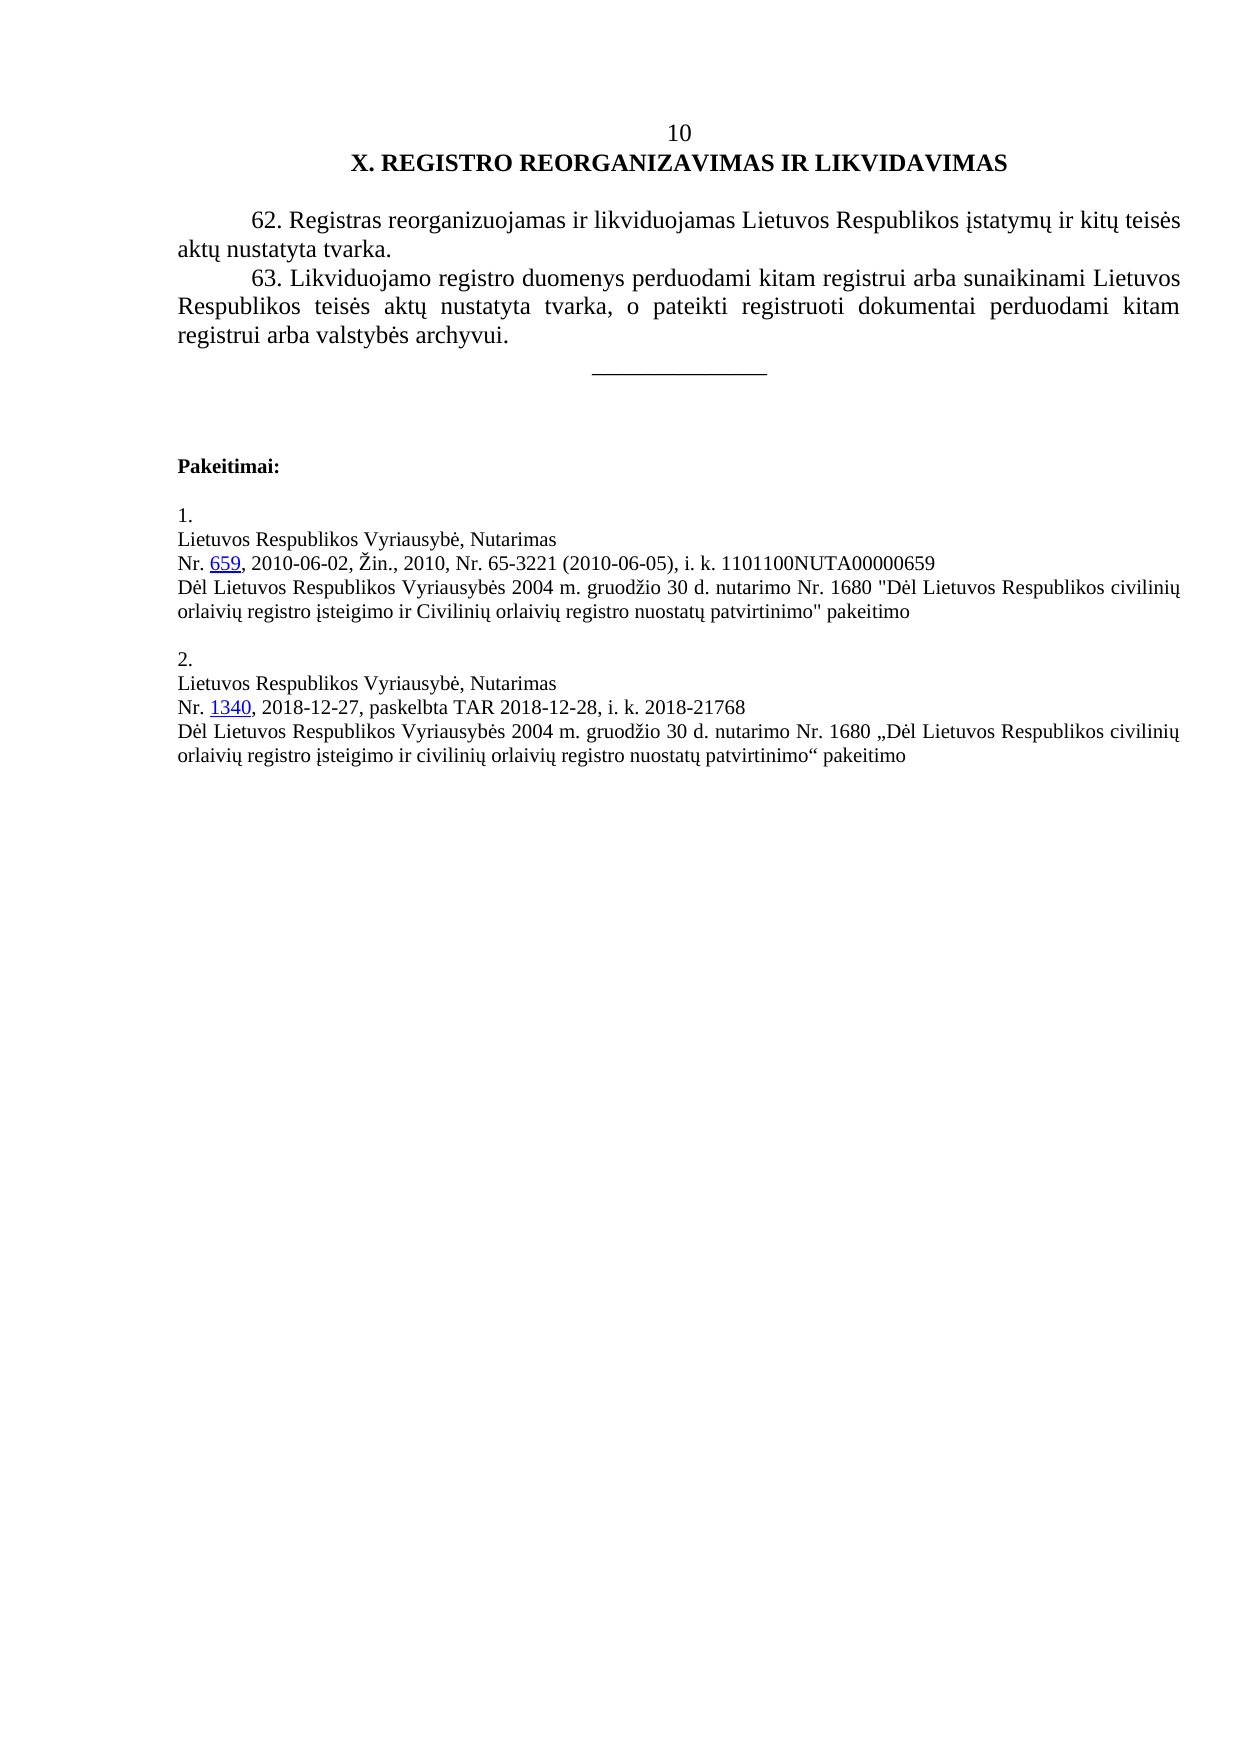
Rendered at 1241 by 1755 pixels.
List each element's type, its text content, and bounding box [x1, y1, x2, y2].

text 62. Registras reorganizuojamas ir likviduojamas Lietuvos Respublikos įstatymų ir kitų teisės aktų nustatyta tvarka. [177, 205, 1181, 263]
text Nr. 659, 2010-06-02, Žin., 2010, Nr. 65-3221 (2010-06-05), i. k. 1101100NUTA00000659 [177, 551, 1181, 575]
text X. REGISTRO REORGANIZAVIMAS IR LIKVIDAVIMAS [177, 148, 1181, 176]
text Dėl Lietuvos Respublikos Vyriausybės 2004 m. gruodžio 30 d. nutarimo Nr. 1680 "Dėl Lietuvos Respublikos civilinių orlaivių registro įsteigimo ir Civilinių orlaivių registro nuostatų patvirtinimo" pakeitimo [177, 575, 1181, 623]
text ______________ [177, 349, 1181, 378]
text Lietuvos Respublikos Vyriausybė, Nutarimas [177, 671, 1181, 695]
text Nr. 1340, 2018-12-27, paskelbta TAR 2018-12-28, i. k. 2018-21768 [177, 695, 1181, 719]
text 1. [177, 503, 1181, 527]
text Lietuvos Respublikos Vyriausybė, Nutarimas [177, 527, 1181, 551]
text 2. [177, 647, 1181, 671]
text 63. Likviduojamo registro duomenys perduodami kitam registrui arba sunaikinami Lietuvos Respublikos teisės aktų nustatyta tvarka, o pateikti registruoti dokumentai perduodami kitam registrui arba valstybės archyvui. [177, 263, 1181, 349]
text Pakeitimai: [177, 454, 1181, 478]
text Dėl Lietuvos Respublikos Vyriausybės 2004 m. gruodžio 30 d. nutarimo Nr. 1680 „Dėl Lietuvos Respublikos civilinių orlaivių registro įsteigimo ir civilinių orlaivių registro nuostatų patvirtinimo“ pakeitimo [177, 719, 1181, 767]
